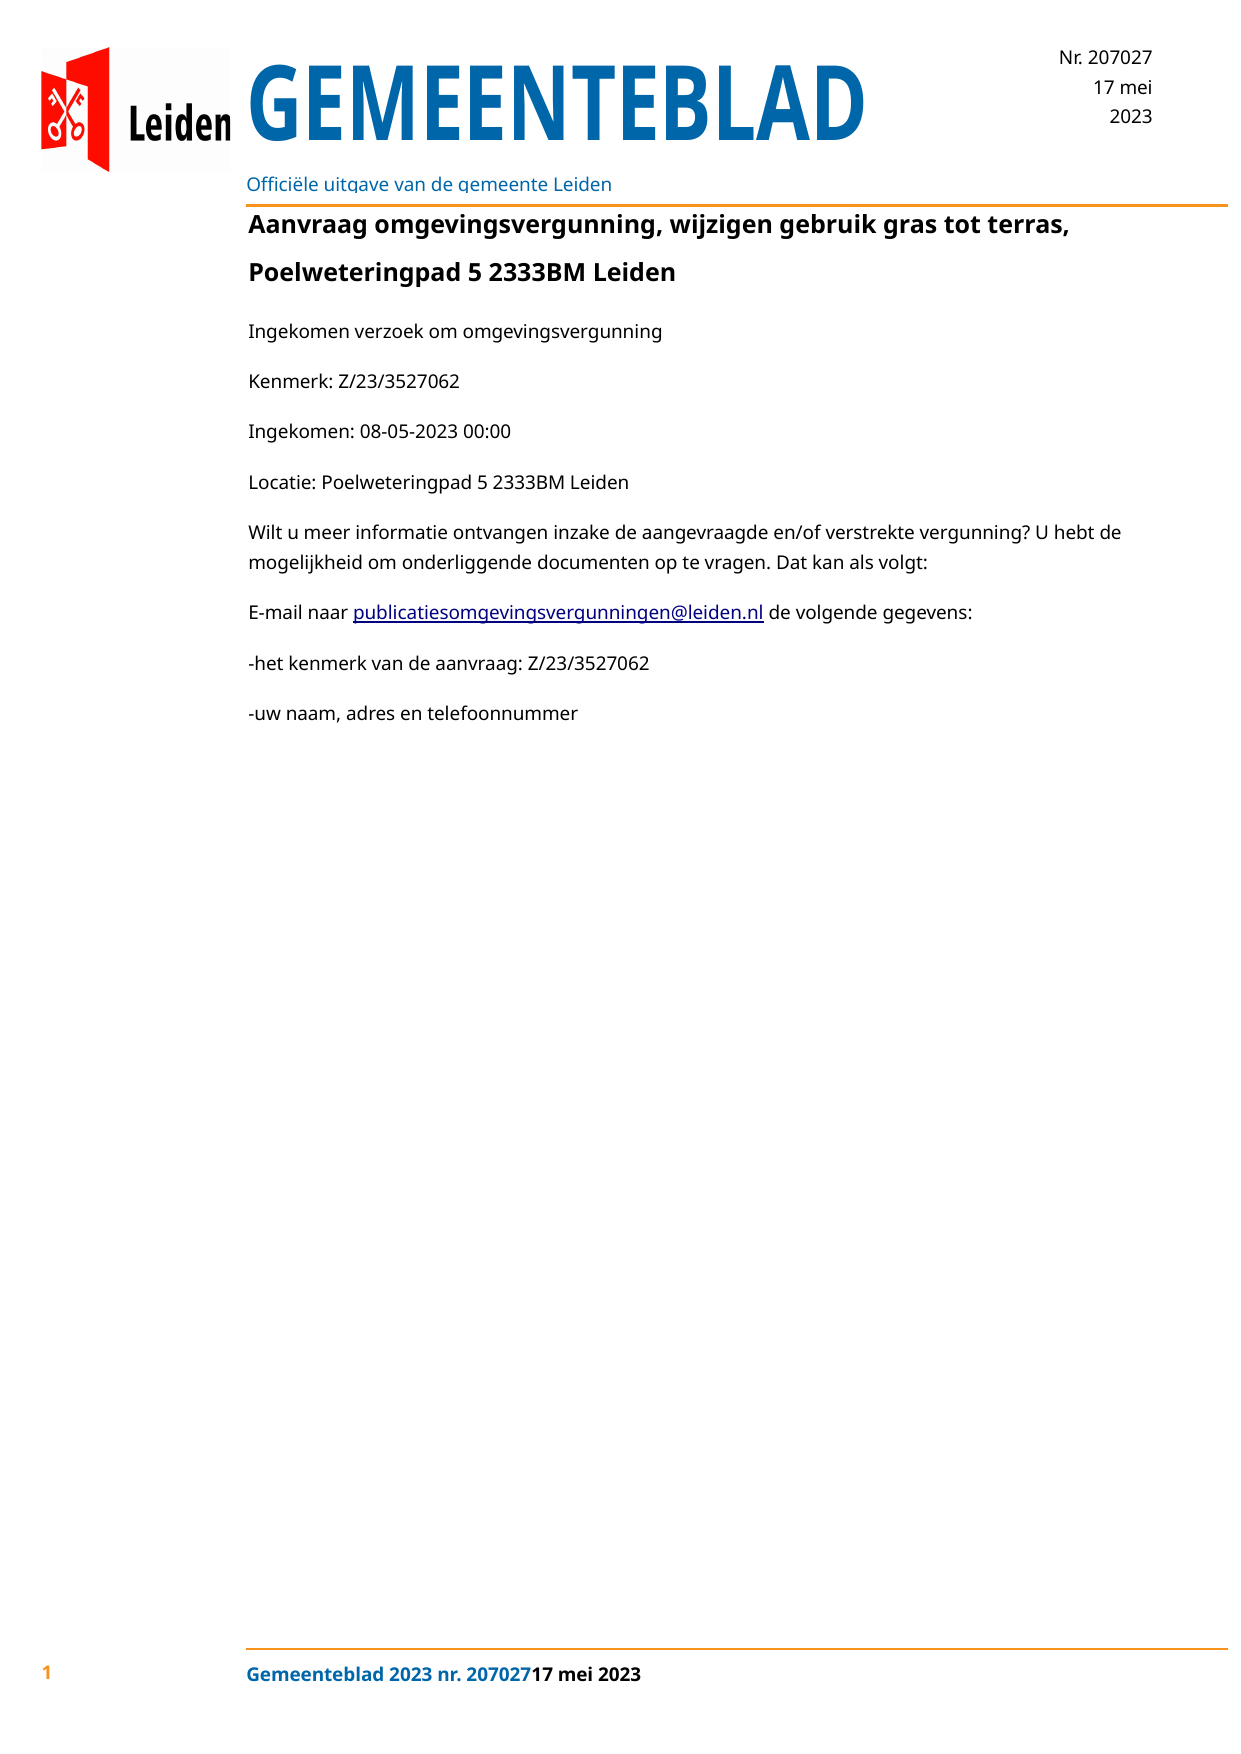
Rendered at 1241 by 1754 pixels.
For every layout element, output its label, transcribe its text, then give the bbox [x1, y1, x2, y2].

text Aanvraag omgevingsvergunning, wijzigen gebruik gras tot terras, Poelweteringpad 5 2333BM Leiden [248, 207, 1152, 288]
text Ingekomen verzoek om omgevingsvergunning [248, 318, 1152, 344]
text -uw naam, adres en telefoonnummer [248, 700, 1152, 726]
picture [41, 47, 231, 172]
text Locatie: Poelweteringpad 5 2333BM Leiden [248, 469, 1152, 495]
text Wilt u meer informatie ontvangen inzake de aangevraagde en/of verstrekte vergunning? U hebt de mogelijkheid om onderliggende documenten op te vragen. Dat kan als volgt: [248, 519, 1152, 575]
text Kenmerk: Z/23/3527062 [248, 368, 1152, 394]
text -het kenmerk van de aanvraag: Z/23/3527062 [248, 650, 1152, 676]
text E-mail naar publicatiesomgevingsvergunningen@leiden.nl de volgende gegevens: [248, 599, 1152, 625]
text Ingekomen: 08-05-2023 00:00 [248, 419, 1152, 444]
